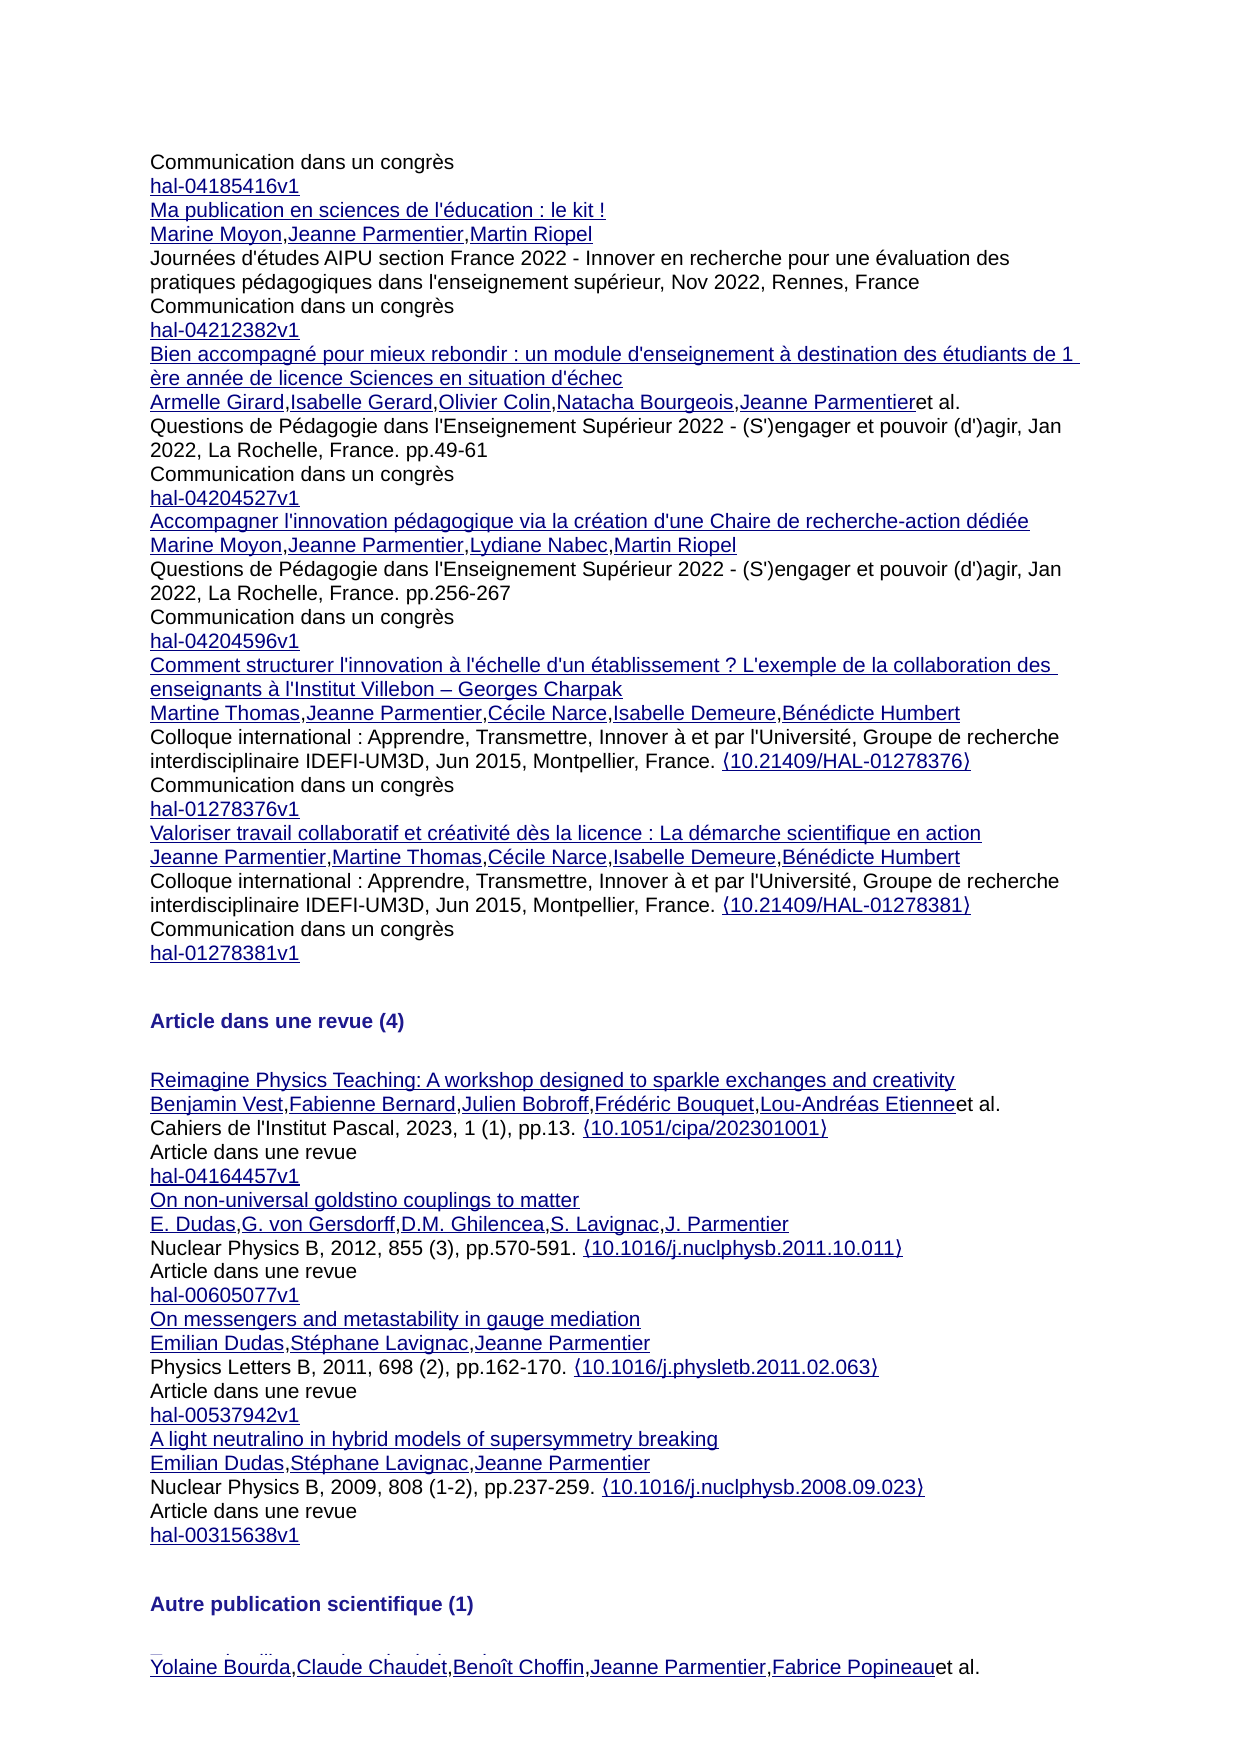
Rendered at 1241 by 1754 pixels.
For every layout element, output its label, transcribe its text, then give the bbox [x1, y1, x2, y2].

table_cell Bien accompagné pour mieux rebondir : un module d'enseignement à destination des étudiants de 1 ère année de licence Sciences en situation d'échec Armelle Girard,Isabelle Gerard,Olivier Colin,Natacha Bourgeois,Jeanne Parmentieret al. Questions de Pédagogie dans l'Enseignement Supérieur 2022 - (S')engager et pouvoir (d')agir, Jan 2022, La Rochelle, France. pp.49-61 Communication dans un congrès hal-04204527v1 [150, 342, 1090, 509]
table_cell On messengers and metastability in gauge mediation Emilian Dudas,Stéphane Lavignac,Jeanne Parmentier Physics Letters B, 2011, 698 (2), pp.162-170. ⟨10.1016/j.physletb.2011.02.063⟩ Article dans une revue hal-00537942v1 [150, 1307, 1090, 1427]
table_cell A light neutralino in hybrid models of supersymmetry breaking Emilian Dudas,Stéphane Lavignac,Jeanne Parmentier Nuclear Physics B, 2009, 808 (1-2), pp.237-259. ⟨10.1016/j.nuclphysb.2008.09.023⟩ Article dans une revue hal-00315638v1 [150, 1427, 1090, 1547]
subtitle Article dans une revue (4) [150, 1009, 1090, 1033]
table_cell Accompagner l'innovation pédagogique via la création d'une Chaire de recherche-action dédiée Marine Moyon,Jeanne Parmentier,Lydiane Nabec,Martin Riopel Questions de Pédagogie dans l'Enseignement Supérieur 2022 - (S')engager et pouvoir (d')agir, Jan 2022, La Rochelle, France. pp.256-267 Communication dans un congrès hal-04204596v1 [150, 509, 1090, 653]
table_cell On non-universal goldstino couplings to matter E. Dudas,G. von Gersdorff,D.M. Ghilencea,S. Lavignac,J. Parmentier Nuclear Physics B, 2012, 855 (3), pp.570-591. ⟨10.1016/j.nuclphysb.2011.10.011⟩ Article dans une revue hal-00605077v1 [150, 1188, 1090, 1307]
table_cell Ma publication en sciences de l'éducation : le kit ! Marine Moyon,Jeanne Parmentier,Martin Riopel Journées d'études AIPU section France 2022 - Innover en recherche pour une évaluation des pratiques pédagogiques dans l'enseignement supérieur, Nov 2022, Rennes, France Communication dans un congrès hal-04212382v1 [150, 198, 1090, 342]
table_header Tuteurs intelligents : boucler la boucle Yolaine Bourda,Claude Chaudet,Benoît Choffin,Jeanne Parmentier,Fabrice Popineauet al. 2018 Autre publication scientifique hal-02197685v1 [150, 1650, 1090, 1679]
table_cell Communication dans un congrès hal-04185416v1 [150, 150, 1090, 198]
table_cell Comment structurer l'innovation à l'échelle d'un établissement ? L'exemple de la collaboration des enseignants à l'Institut Villebon – Georges Charpak Martine Thomas,Jeanne Parmentier,Cécile Narce,Isabelle Demeure,Bénédicte Humbert Colloque international : Apprendre, Transmettre, Innover à et par l'Université, Groupe de recherche interdisciplinaire IDEFI-UM3D, Jun 2015, Montpellier, France. ⟨10.21409/HAL-01278376⟩ Communication dans un congrès hal-01278376v1 [150, 653, 1090, 821]
table_cell Valoriser travail collaboratif et créativité dès la licence : La démarche scientifique en action Jeanne Parmentier,Martine Thomas,Cécile Narce,Isabelle Demeure,Bénédicte Humbert Colloque international : Apprendre, Transmettre, Innover à et par l'Université, Groupe de recherche interdisciplinaire IDEFI-UM3D, Jun 2015, Montpellier, France. ⟨10.21409/HAL-01278381⟩ Communication dans un congrès hal-01278381v1 [150, 821, 1090, 964]
subtitle Autre publication scientifique (1) [150, 1592, 1090, 1616]
table_header Reimagine Physics Teaching: A workshop designed to sparkle exchanges and creativity Benjamin Vest,Fabienne Bernard,Julien Bobroff,Frédéric Bouquet,Lou-Andréas Etienneet al. Cahiers de l'Institut Pascal, 2023, 1 (1), pp.13. ⟨10.1051/cipa/202301001⟩ Article dans une revue hal-04164457v1 [150, 1068, 1090, 1187]
